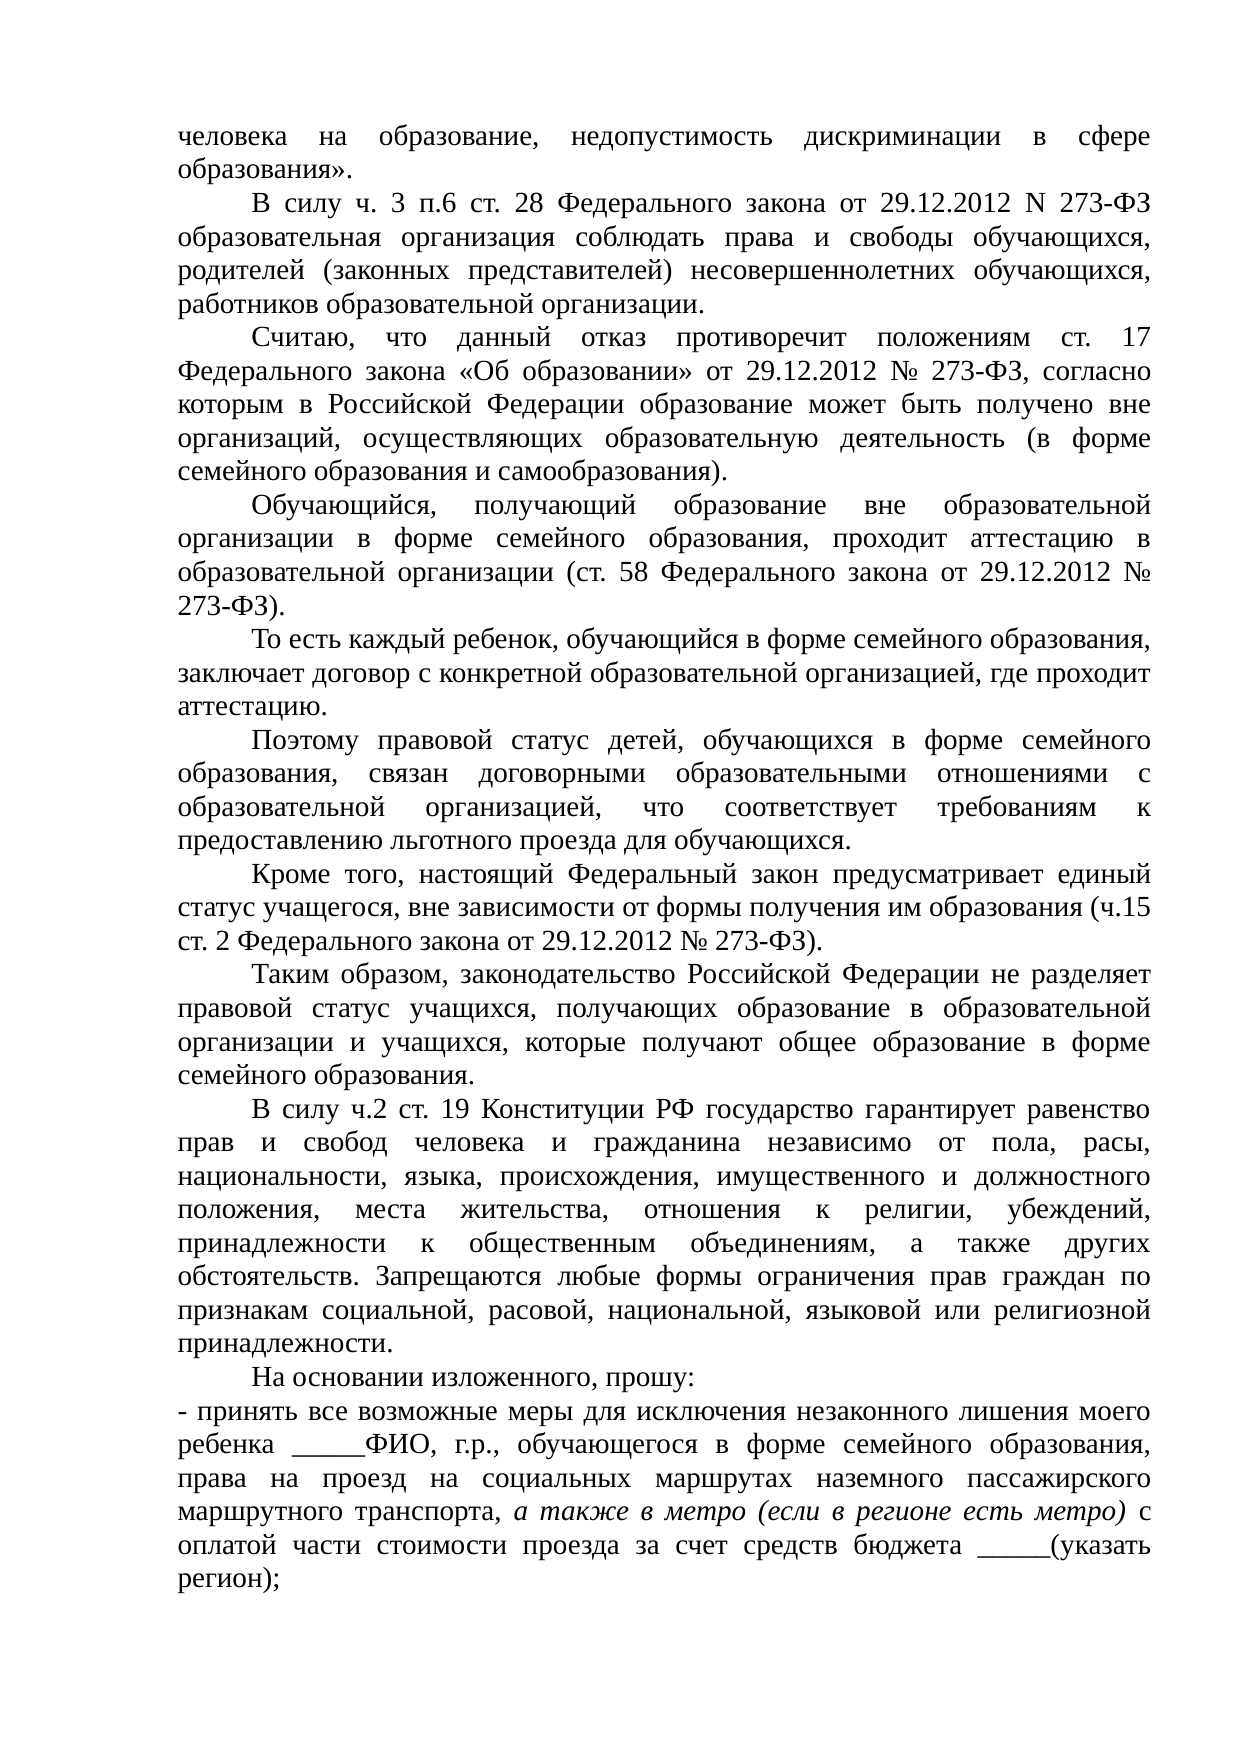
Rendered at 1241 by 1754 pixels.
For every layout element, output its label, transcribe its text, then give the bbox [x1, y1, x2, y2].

text Считаю, что данный отказ противоречит положениям ст. 17 Федерального закона «Об образовании» от 29.12.2012 № 273-ФЗ, согласно которым в Российской Федерации образование может быть получено вне организаций, осуществляющих образовательную деятельность (в форме семейного образования и самообразования). [177, 319, 1152, 487]
text Таким образом, законодательство Российской Федерации не разделяет правовой статус учащихся, получающих образование в образовательной организации и учащихся, которые получают общее образование в форме семейного образования. [177, 957, 1152, 1091]
text - принять все возможные меры для исключения незаконного лишения моего ребенка _____ФИО, г.р., обучающегося в форме семейного образования, права на проезд на социальных маршрутах наземного пассажирского маршрутного транспорта, а также в метро (если в регионе есть метро) с оплатой части стоимости проезда за счет средств бюджета _____(указать регион); [177, 1393, 1152, 1594]
text Поэтому правовой статус детей, обучающихся в форме семейного образования, связан договорными образовательными отношениями с образовательной организацией, что соответствует требованиям к предоставлению льготного проезда для обучающихся. [177, 722, 1152, 856]
text В силу ч. 3 п.6 ст. 28 Федерального закона от 29.12.2012 N 273-ФЗ образовательная организация соблюдать права и свободы обучающихся, родителей (законных представителей) несовершеннолетних обучающихся, работников образовательной организации. [177, 185, 1152, 319]
text На основании изложенного, прошу: [177, 1359, 1152, 1393]
text человека на образование, недопустимость дискриминации в сфере образования». [177, 118, 1152, 185]
text В силу ч.2 ст. 19 Конституции РФ государство гарантирует равенство прав и свобод человека и гражданина независимо от пола, расы, национальности, языка, происхождения, имущественного и должностного положения, места жительства, отношения к религии, убеждений, принадлежности к общественным объединениям, а также других обстоятельств. Запрещаются любые формы ограничения прав граждан по признакам социальной, расовой, национальной, языковой или религиозной принадлежности. [177, 1091, 1152, 1359]
text Обучающийся, получающий образование вне образовательной организации в форме семейного образования, проходит аттестацию в образовательной организации (ст. 58 Федерального закона от 29.12.2012 № 273-ФЗ). [177, 487, 1152, 621]
text Кроме того, настоящий Федеральный закон предусматривает единый статус учащегося, вне зависимости от формы получения им образования (ч.15 ст. 2 Федерального закона от 29.12.2012 № 273-ФЗ). [177, 856, 1152, 957]
text То есть каждый ребенок, обучающийся в форме семейного образования, заключает договор с конкретной образовательной организацией, где проходит аттестацию. [177, 621, 1152, 722]
